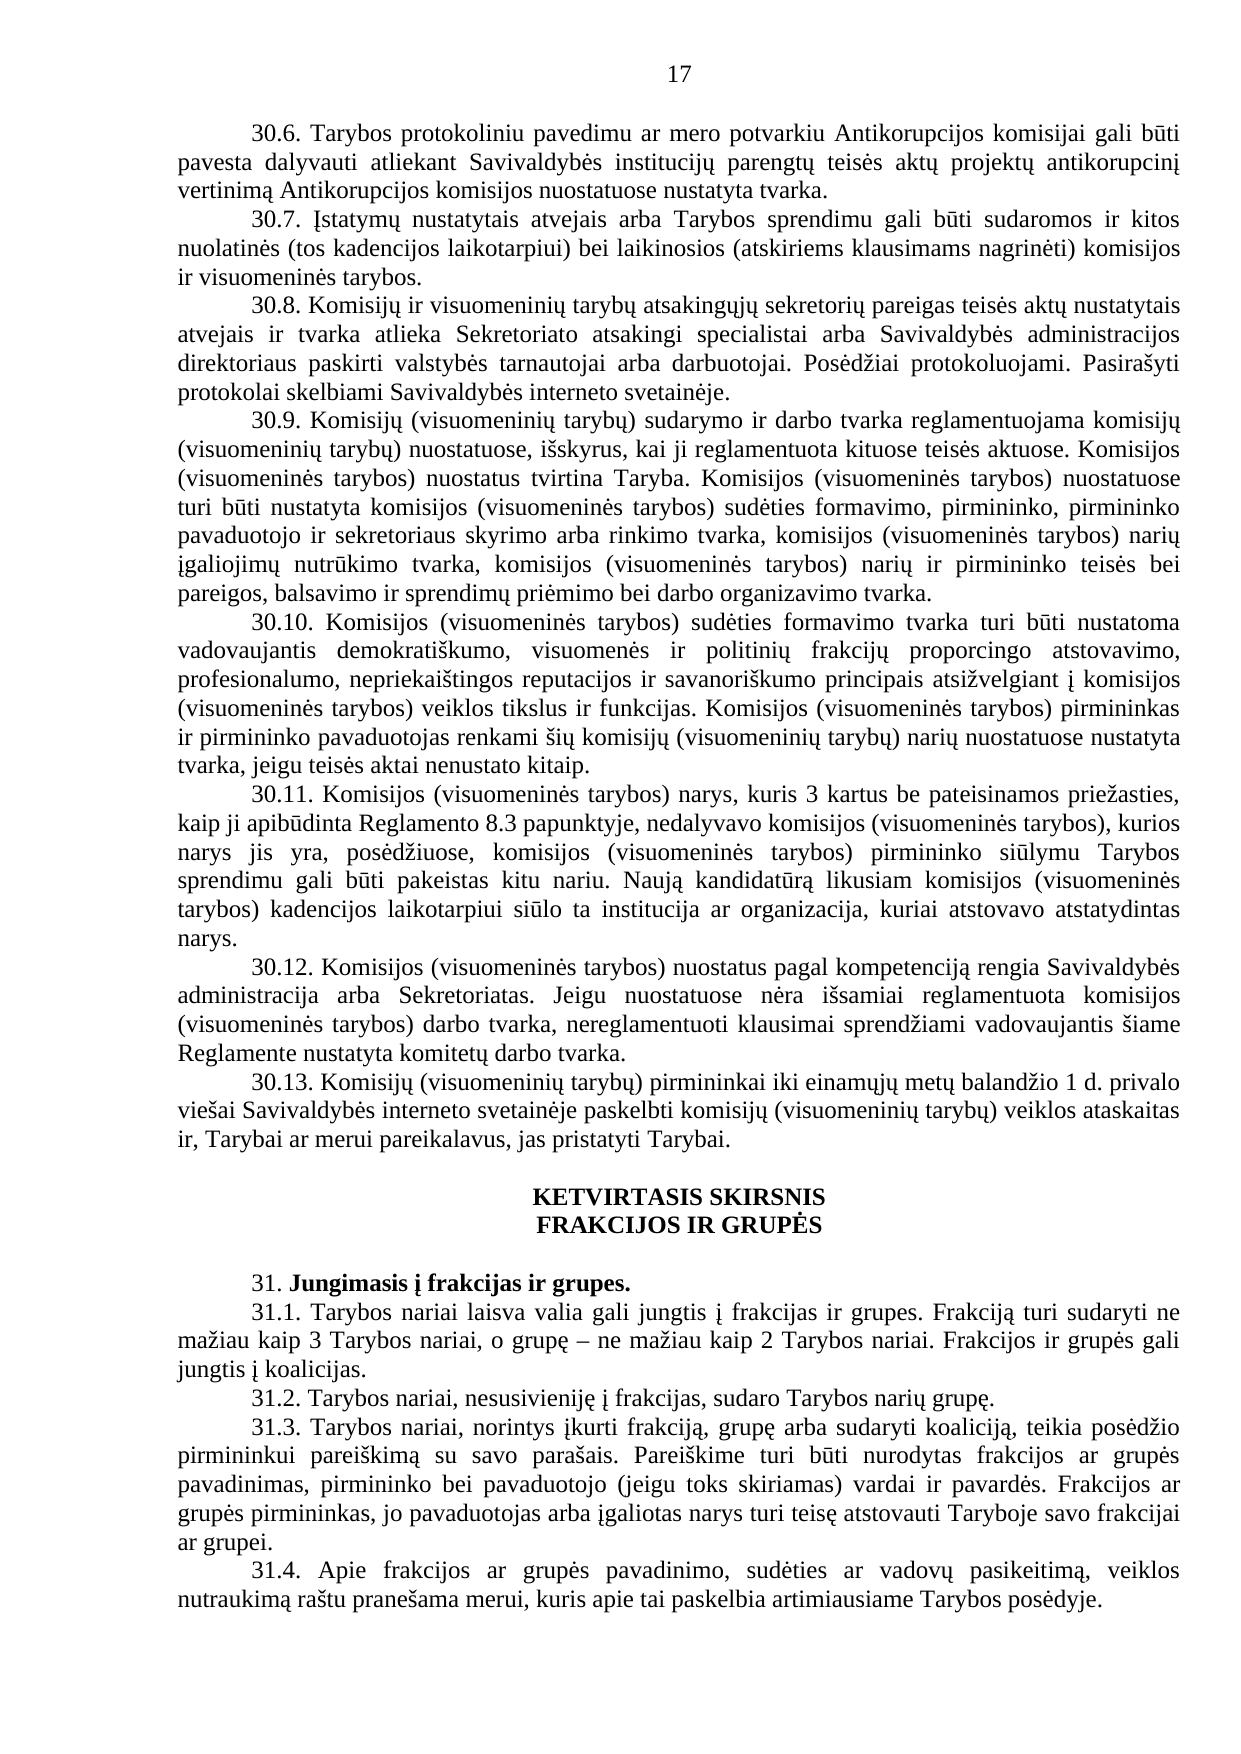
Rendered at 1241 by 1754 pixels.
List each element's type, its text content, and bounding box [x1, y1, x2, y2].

text 31. Jungimasis į frakcijas ir grupes. [177, 1268, 1181, 1297]
text 30.9. Komisijų (visuomeninių tarybų) sudarymo ir darbo tvarka reglamentuojama komisijų (visuomeninių tarybų) nuostatuose, išskyrus, kai ji reglamentuota kituose teisės aktuose. Komisijos (visuomeninės tarybos) nuostatus tvirtina Taryba. Komisijos (visuomeninės tarybos) nuostatuose turi būti nustatyta komisijos (visuomeninės tarybos) sudėties formavimo, pirmininko, pirmininko pavaduotojo ir sekretoriaus skyrimo arba rinkimo tvarka, komisijos (visuomeninės tarybos) narių įgaliojimų nutrūkimo tvarka, komisijos (visuomeninės tarybos) narių ir pirmininko teisės bei pareigos, balsavimo ir sprendimų priėmimo bei darbo organizavimo tvarka. [177, 406, 1181, 607]
text 31.2. Tarybos nariai, nesusivieniję į frakcijas, sudaro Tarybos narių grupę. [177, 1383, 1181, 1412]
text 30.7. Įstatymų nustatytais atvejais arba Tarybos sprendimu gali būti sudaromos ir kitos nuolatinės (tos kadencijos laikotarpiui) bei laikinosios (atskiriems klausimams nagrinėti) komisijos ir visuomeninės tarybos. [177, 204, 1181, 291]
text 30.10. Komisijos (visuomeninės tarybos) sudėties formavimo tvarka turi būti nustatoma vadovaujantis demokratiškumo, visuomenės ir politinių frakcijų proporcingo atstovavimo, profesionalumo, nepriekaištingos reputacijos ir savanoriškumo principais atsižvelgiant į komisijos (visuomeninės tarybos) veiklos tikslus ir funkcijas. Komisijos (visuomeninės tarybos) pirmininkas ir pirmininko pavaduotojas renkami šių komisijų (visuomeninių tarybų) narių nuostatuose nustatyta tvarka, jeigu teisės aktai nenustato kitaip. [177, 607, 1181, 779]
text 30.11. Komisijos (visuomeninės tarybos) narys, kuris 3 kartus be pateisinamos priežasties, kaip ji apibūdinta Reglamento 8.3 papunktyje, nedalyvavo komisijos (visuomeninės tarybos), kurios narys jis yra, posėdžiuose, komisijos (visuomeninės tarybos) pirmininko siūlymu Tarybos sprendimu gali būti pakeistas kitu nariu. Naują kandidatūrą likusiam komisijos (visuomeninės tarybos) kadencijos laikotarpiui siūlo ta institucija ar organizacija, kuriai atstovavo atstatydintas narys. [177, 779, 1181, 952]
text 30.6. Tarybos protokoliniu pavedimu ar mero potvarkiu Antikorupcijos komisijai gali būti pavesta dalyvauti atliekant Savivaldybės institucijų parengtų teisės aktų projektų antikorupcinį vertinimą Antikorupcijos komisijos nuostatuose nustatyta tvarka. [177, 118, 1181, 204]
text 30.12. Komisijos (visuomeninės tarybos) nuostatus pagal kompetenciją rengia Savivaldybės administracija arba Sekretoriatas. Jeigu nuostatuose nėra išsamiai reglamentuota komisijos (visuomeninės tarybos) darbo tvarka, nereglamentuoti klausimai sprendžiami vadovaujantis šiame Reglamente nustatyta komitetų darbo tvarka. [177, 952, 1181, 1067]
text 30.8. Komisijų ir visuomeninių tarybų atsakingųjų sekretorių pareigas teisės aktų nustatytais atvejais ir tvarka atlieka Sekretoriato atsakingi specialistai arba Savivaldybės administracijos direktoriaus paskirti valstybės tarnautojai arba darbuotojai. Posėdžiai protokoluojami. Pasirašyti protokolai skelbiami Savivaldybės interneto svetainėje. [177, 291, 1181, 406]
text 31.1. Tarybos nariai laisva valia gali jungtis į frakcijas ir grupes. Frakciją turi sudaryti ne mažiau kaip 3 Tarybos nariai, o grupę – ne mažiau kaip 2 Tarybos nariai. Frakcijos ir grupės gali jungtis į koalicijas. [177, 1297, 1181, 1383]
text KETVIRTASIS SKIRSNIS [177, 1182, 1181, 1211]
text 31.3. Tarybos nariai, norintys įkurti frakciją, grupę arba sudaryti koaliciją, teikia posėdžio pirmininkui pareiškimą su savo parašais. Pareiškime turi būti nurodytas frakcijos ar grupės pavadinimas, pirmininko bei pavaduotojo (jeigu toks skiriamas) vardai ir pavardės. Frakcijos ar grupės pirmininkas, jo pavaduotojas arba įgaliotas narys turi teisę atstovauti Taryboje savo frakcijai ar grupei. [177, 1412, 1181, 1556]
text FRAKCIJOS IR GRUPĖS [177, 1211, 1181, 1239]
text 31.4. Apie frakcijos ar grupės pavadinimo, sudėties ar vadovų pasikeitimą, veiklos nutraukimą raštu pranešama merui, kuris apie tai paskelbia artimiausiame Tarybos posėdyje. [177, 1556, 1181, 1613]
text 30.13. Komisijų (visuomeninių tarybų) pirmininkai iki einamųjų metų balandžio 1 d. privalo viešai Savivaldybės interneto svetainėje paskelbti komisijų (visuomeninių tarybų) veiklos ataskaitas ir, Tarybai ar merui pareikalavus, jas pristatyti Tarybai. [177, 1067, 1181, 1153]
